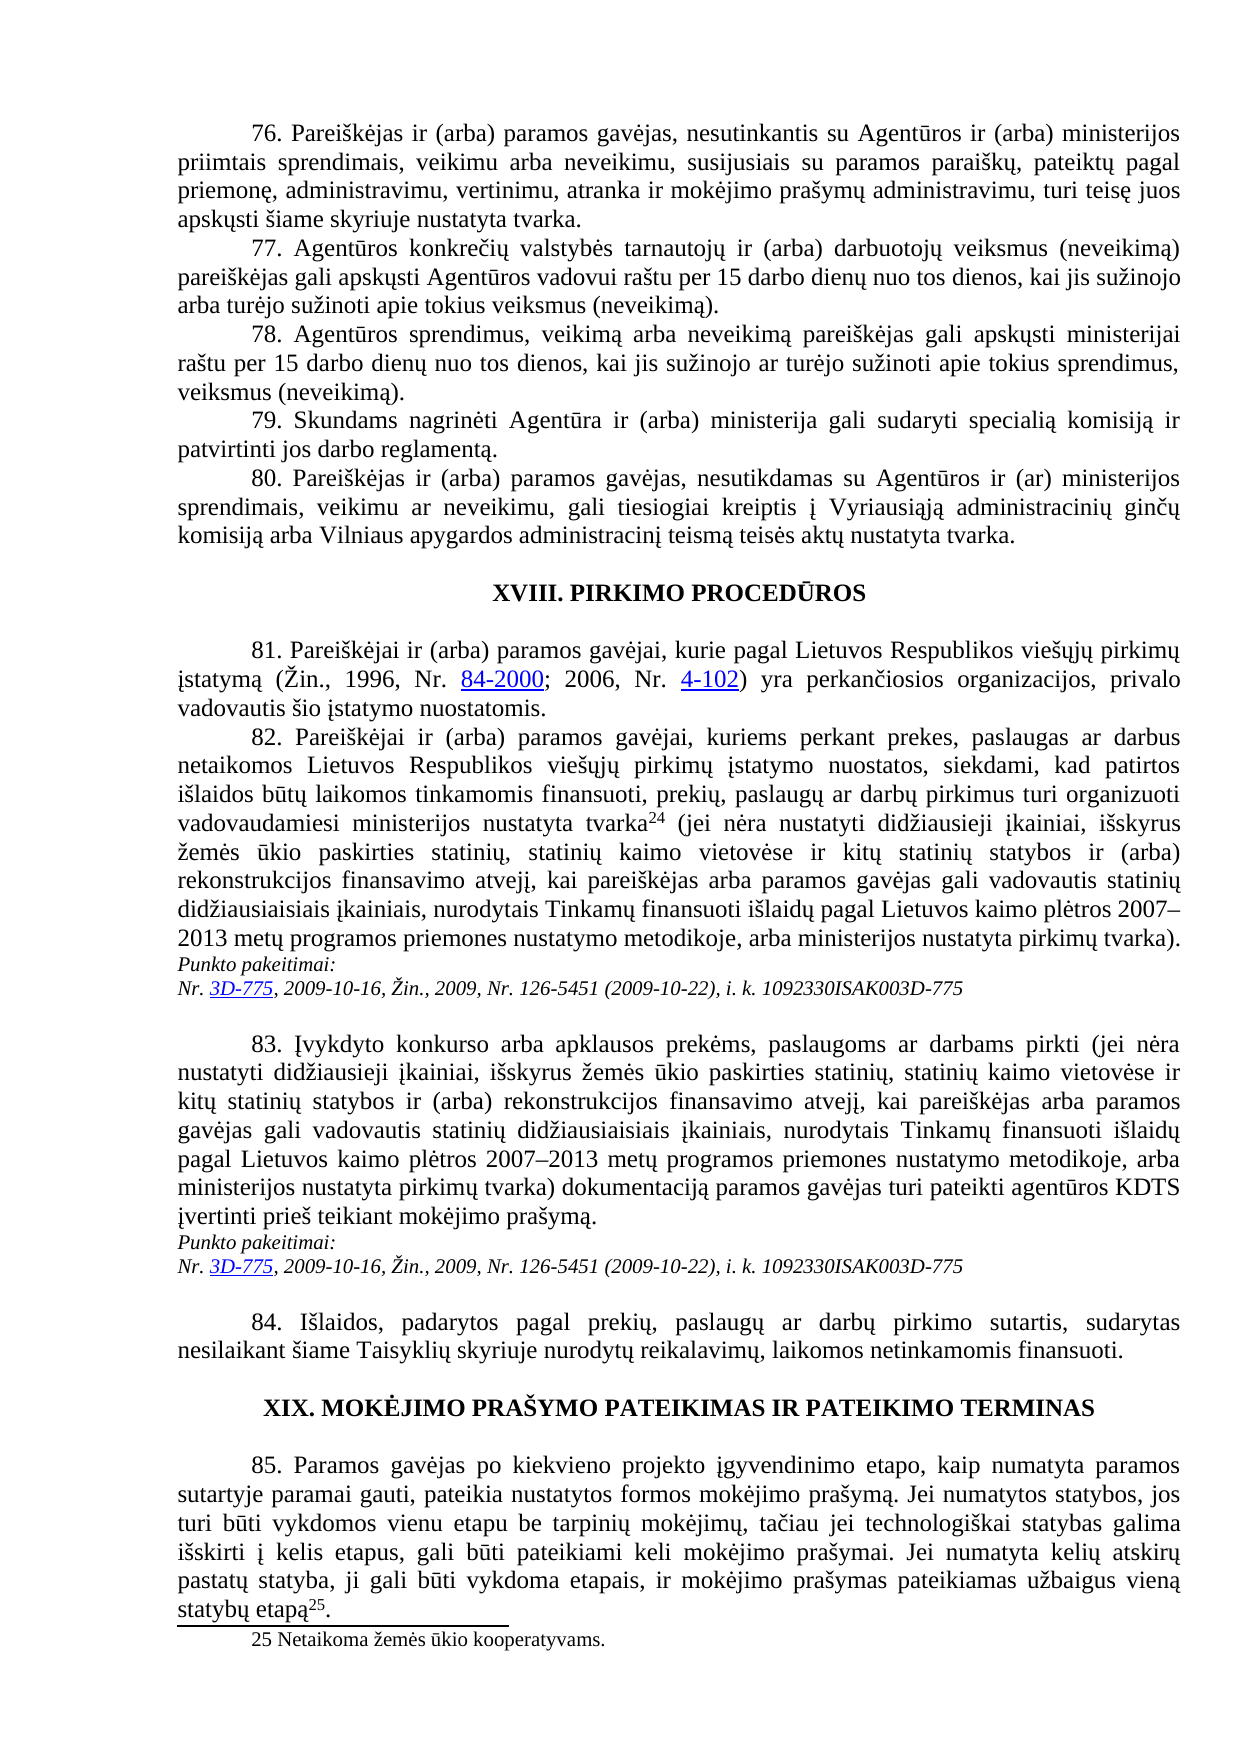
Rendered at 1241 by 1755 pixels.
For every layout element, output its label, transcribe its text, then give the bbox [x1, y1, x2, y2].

text Nr. 3D-775, 2009-10-16, Žin., 2009, Nr. 126-5451 (2009-10-22), i. k. 1092330ISAK003D-775 [177, 976, 1181, 1000]
text XIX. MOKĖJIMO PRAŠYMO PATEIKIMAS IR PATEIKIMO TERMINAS [177, 1393, 1181, 1422]
text 85. Paramos gavėjas po kiekvieno projekto įgyvendinimo etapo, kaip numatyta paramos sutartyje paramai gauti, pateikia nustatytos formos mokėjimo prašymą. Jei numatytos statybos, jos turi būti vykdomos vienu etapu be tarpinių mokėjimų, tačiau jei technologiškai statybas galima išskirti į kelis etapus, gali būti pateikiami keli mokėjimo prašymai. Jei numatyta kelių atskirų pastatų statyba, ji gali būti vykdoma etapais, ir mokėjimo prašymas pateikiamas užbaigus vieną statybų etapą. [177, 1451, 1181, 1623]
text 77. Agentūros konkrečių valstybės tarnautojų ir (arba) darbuotojų veiksmus (neveikimą) pareiškėjas gali apskųsti Agentūros vadovui raštu per 15 darbo dienų nuo tos dienos, kai jis sužinojo arba turėjo sužinoti apie tokius veiksmus (neveikimą). [177, 233, 1181, 319]
text XVIII. PIRKIMO PROCEDŪROS [177, 578, 1181, 607]
text 83. Įvykdyto konkurso arba apklausos prekėms, paslaugoms ar darbams pirkti (jei nėra nustatyti didžiausieji įkainiai, išskyrus žemės ūkio paskirties statinių, statinių kaimo vietovėse ir kitų statinių statybos ir (arba) rekonstrukcijos finansavimo atvejį, kai pareiškėjas arba paramos gavėjas gali vadovautis statinių didžiausiaisiais įkainiais, nurodytais Tinkamų finansuoti išlaidų pagal Lietuvos kaimo plėtros 2007–2013 metų programos priemones nustatymo metodikoje, arba ministerijos nustatyta pirkimų tvarka) dokumentaciją paramos gavėjas turi pateikti agentūros KDTS įvertinti prieš teikiant mokėjimo prašymą. [177, 1029, 1181, 1230]
text Netaikoma žemės ūkio kooperatyvams. [177, 1627, 1181, 1651]
text 78. Agentūros sprendimus, veikimą arba neveikimą pareiškėjas gali apskųsti ministerijai raštu per 15 darbo dienų nuo tos dienos, kai jis sužinojo ar turėjo sužinoti apie tokius sprendimus, veiksmus (neveikimą). [177, 319, 1181, 406]
text 84. Išlaidos, padarytos pagal prekių, paslaugų ar darbų pirkimo sutartis, sudarytas nesilaikant šiame Taisyklių skyriuje nurodytų reikalavimų, laikomos netinkamomis finansuoti. [177, 1307, 1181, 1364]
text 80. Pareiškėjas ir (arba) paramos gavėjas, nesutikdamas su Agentūros ir (ar) ministerijos sprendimais, veikimu ar neveikimu, gali tiesiogiai kreiptis į Vyriausiąją administracinių ginčų komisiją arba Vilniaus apygardos administracinį teismą teisės aktų nustatyta tvarka. [177, 463, 1181, 549]
text 81. Pareiškėjai ir (arba) paramos gavėjai, kurie pagal Lietuvos Respublikos viešųjų pirkimų įstatymą (Žin., 1996, Nr. 84-2000; 2006, Nr. 4-102) yra perkančiosios organizacijos, privalo vadovautis šio įstatymo nuostatomis. [177, 636, 1181, 722]
text Punkto pakeitimai: [177, 1230, 1181, 1254]
text 79. Skundams nagrinėti Agentūra ir (arba) ministerija gali sudaryti specialią komisiją ir patvirtinti jos darbo reglamentą. [177, 406, 1181, 463]
text 82. Pareiškėjai ir (arba) paramos gavėjai, kuriems perkant prekes, paslaugas ar darbus netaikomos Lietuvos Respublikos viešųjų pirkimų įstatymo nuostatos, siekdami, kad patirtos išlaidos būtų laikomos tinkamomis finansuoti, prekių, paslaugų ar darbų pirkimus turi organizuoti vadovaudamiesi ministerijos nustatyta tvarka24 (jei nėra nustatyti didžiausieji įkainiai, išskyrus žemės ūkio paskirties statinių, statinių kaimo vietovėse ir kitų statinių statybos ir (arba) rekonstrukcijos finansavimo atvejį, kai pareiškėjas arba paramos gavėjas gali vadovautis statinių didžiausiaisiais įkainiais, nurodytais Tinkamų finansuoti išlaidų pagal Lietuvos kaimo plėtros 2007–2013 metų programos priemones nustatymo metodikoje, arba ministerijos nustatyta pirkimų tvarka). [177, 722, 1181, 952]
text Nr. 3D-775, 2009-10-16, Žin., 2009, Nr. 126-5451 (2009-10-22), i. k. 1092330ISAK003D-775 [177, 1254, 1181, 1278]
text 76. Pareiškėjas ir (arba) paramos gavėjas, nesutinkantis su Agentūros ir (arba) ministerijos priimtais sprendimais, veikimu arba neveikimu, susijusiais su paramos paraiškų, pateiktų pagal priemonę, administravimu, vertinimu, atranka ir mokėjimo prašymų administravimu, turi teisę juos apskųsti šiame skyriuje nustatyta tvarka. [177, 118, 1181, 233]
text Punkto pakeitimai: [177, 952, 1181, 976]
